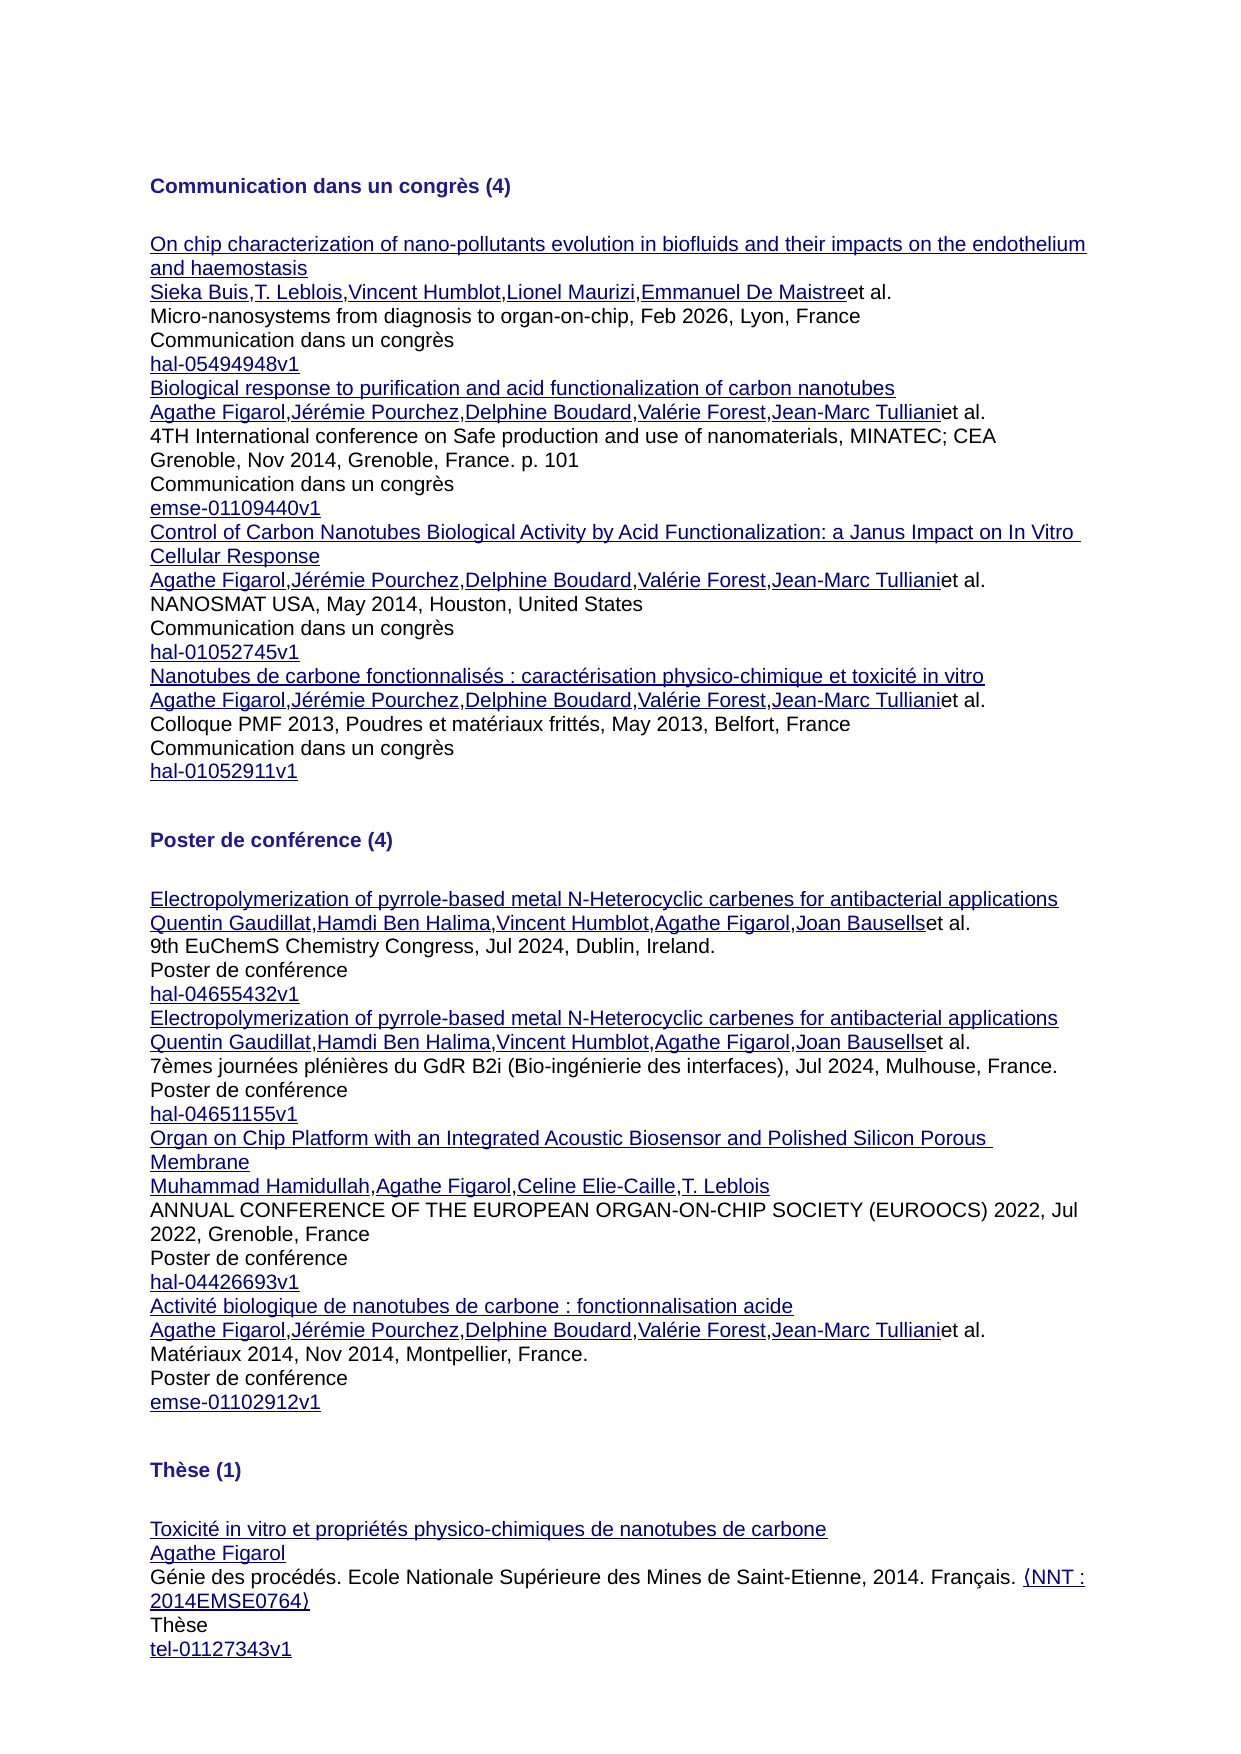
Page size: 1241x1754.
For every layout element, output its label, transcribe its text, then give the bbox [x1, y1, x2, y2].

table_cell Biological response to purification and acid functionalization of carbon nanotubes Agathe Figarol,Jérémie Pourchez,Delphine Boudard,Valérie Forest,Jean-Marc Tullianiet al. 4TH International conference on Safe production and use of nanomaterials, MINATEC; CEA Grenoble, Nov 2014, Grenoble, France. p. 101 Communication dans un congrès emse-01109440v1 [150, 376, 1090, 520]
subtitle Communication dans un congrès (4) [150, 174, 1090, 198]
subtitle Poster de conférence (4) [150, 828, 1090, 852]
table_header Toxicité in vitro et propriétés physico-chimiques de nanotubes de carbone Agathe Figarol Génie des procédés. Ecole Nationale Supérieure des Mines de Saint-Etienne, 2014. Français. ⟨NNT : 2014EMSE0764⟩ Thèse tel-01127343v1 [150, 1517, 1090, 1660]
subtitle Thèse (1) [150, 1458, 1090, 1482]
table_cell Electropolymerization of pyrrole-based metal N-Heterocyclic carbenes for antibacterial applications Quentin Gaudillat,Hamdi Ben Halima,Vincent Humblot,Agathe Figarol,Joan Bausellset al. 7èmes journées plénières du GdR B2i (Bio-ingénierie des interfaces), Jul 2024, Mulhouse, France. Poster de conférence hal-04651155v1 [150, 1006, 1090, 1126]
table_cell Activité biologique de nanotubes de carbone : fonctionnalisation acide Agathe Figarol,Jérémie Pourchez,Delphine Boudard,Valérie Forest,Jean-Marc Tullianiet al. Matériaux 2014, Nov 2014, Montpellier, France. Poster de conférence emse-01102912v1 [150, 1294, 1090, 1413]
table_header Electropolymerization of pyrrole-based metal N-Heterocyclic carbenes for antibacterial applications Quentin Gaudillat,Hamdi Ben Halima,Vincent Humblot,Agathe Figarol,Joan Bausellset al. 9th EuChemS Chemistry Congress, Jul 2024, Dublin, Ireland. Poster de conférence hal-04655432v1 [150, 886, 1090, 1006]
table_cell Organ on Chip Platform with an Integrated Acoustic Biosensor and Polished Silicon Porous Membrane Muhammad Hamidullah,Agathe Figarol,Celine Elie-Caille,T. Leblois ANNUAL CONFERENCE OF THE EUROPEAN ORGAN-ON-CHIP SOCIETY (EUROOCS) 2022, Jul 2022, Grenoble, France Poster de conférence hal-04426693v1 [150, 1126, 1090, 1294]
table_header On chip characterization of nano-pollutants evolution in biofluids and their impacts on the endothelium and haemostasis Sieka Buis,T. Leblois,Vincent Humblot,Lionel Maurizi,Emmanuel De Maistreet al. Micro-nanosystems from diagnosis to organ-on-chip, Feb 2026, Lyon, France Communication dans un congrès hal-05494948v1 [150, 232, 1090, 376]
table_cell Control of Carbon Nanotubes Biological Activity by Acid Functionalization: a Janus Impact on In Vitro Cellular Response Agathe Figarol,Jérémie Pourchez,Delphine Boudard,Valérie Forest,Jean-Marc Tullianiet al. NANOSMAT USA, May 2014, Houston, United States Communication dans un congrès hal-01052745v1 [150, 520, 1090, 663]
table_cell Nanotubes de carbone fonctionnalisés : caractérisation physico-chimique et toxicité in vitro Agathe Figarol,Jérémie Pourchez,Delphine Boudard,Valérie Forest,Jean-Marc Tullianiet al. Colloque PMF 2013, Poudres et matériaux frittés, May 2013, Belfort, France Communication dans un congrès hal-01052911v1 [150, 664, 1090, 783]
